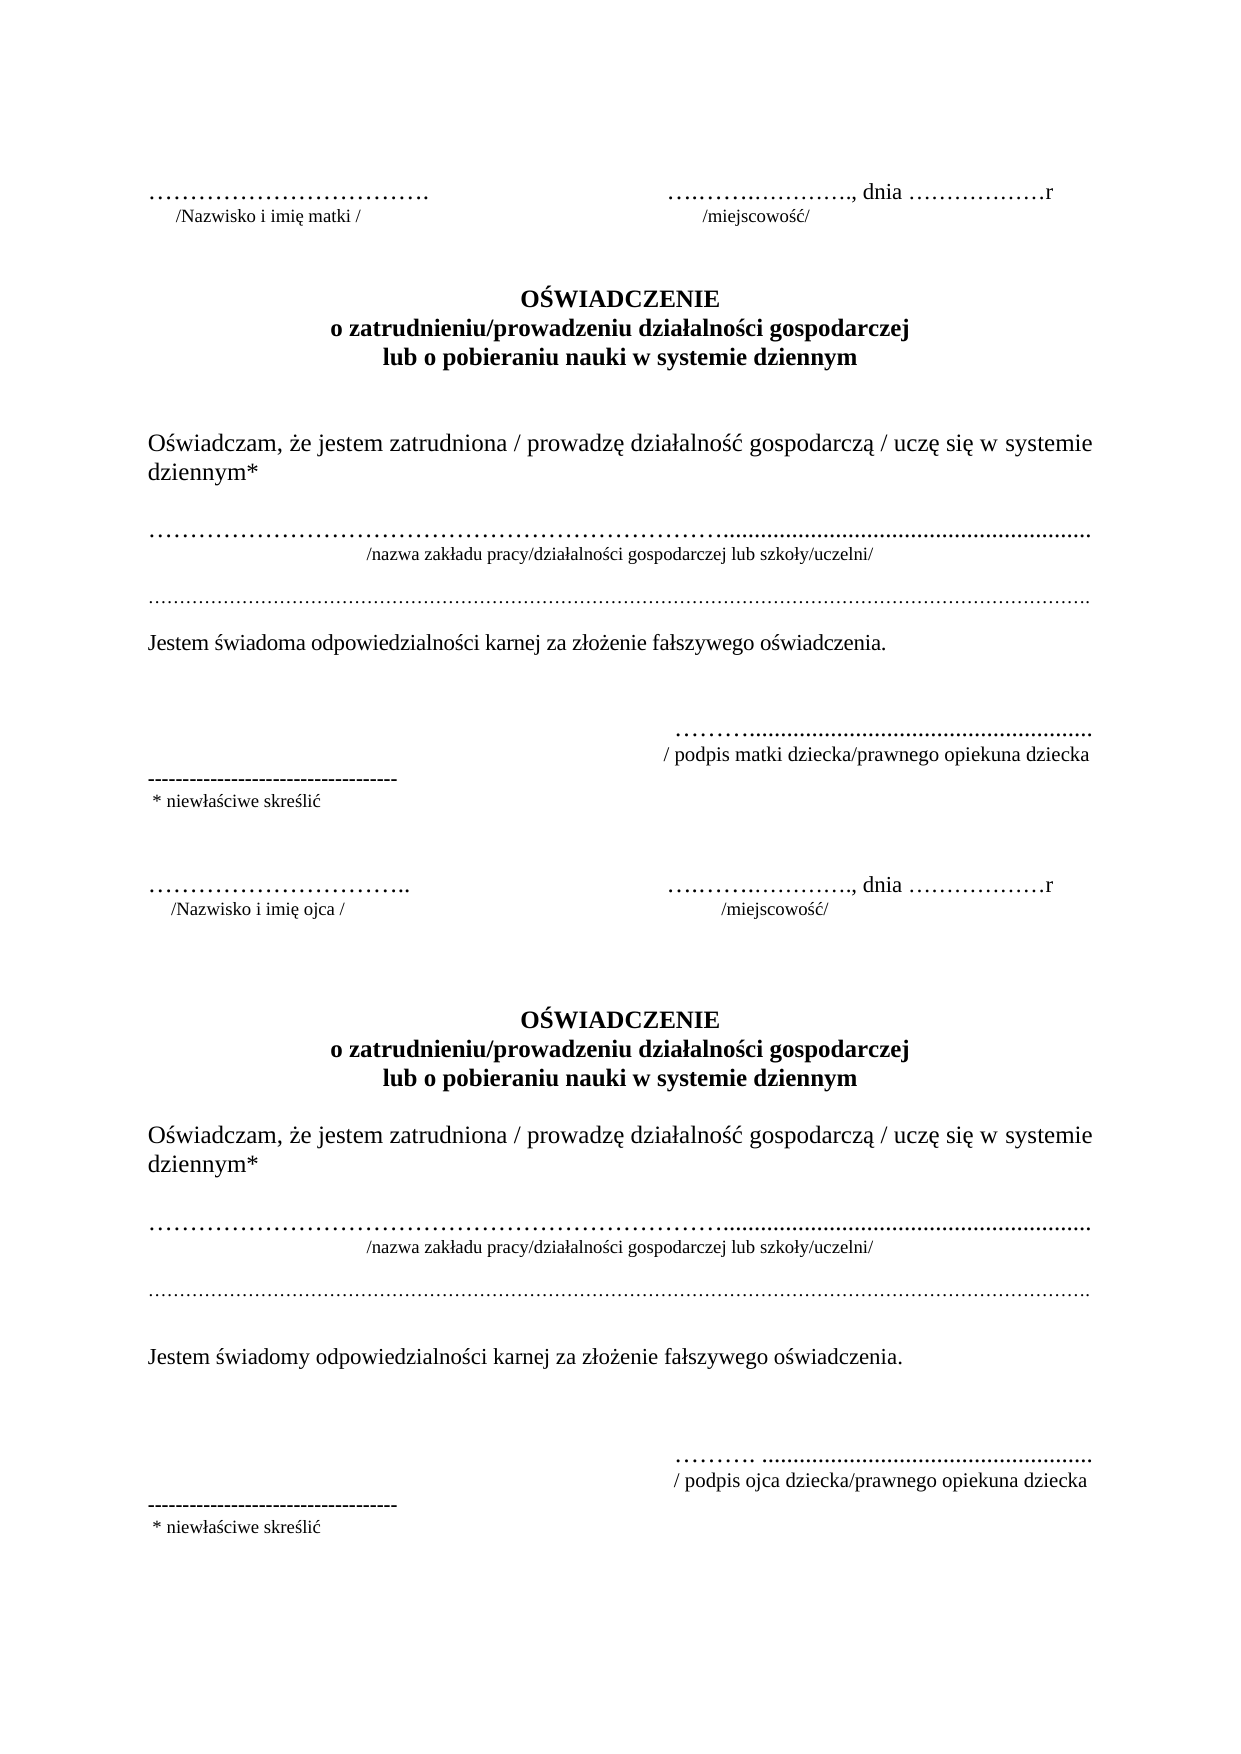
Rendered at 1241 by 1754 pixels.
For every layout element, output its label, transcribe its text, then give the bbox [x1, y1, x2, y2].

text / podpis ojca dziecka/prawnego opiekuna dziecka [148, 1468, 1093, 1492]
text Jestem świadomy odpowiedzialności karnej za złożenie fałszywego oświadczenia. [148, 1343, 1093, 1370]
text ……………………………………………………………........................................................... [148, 514, 1093, 543]
text /nazwa zakładu pracy/działalności gospodarczej lub szkoły/uczelni/ [148, 1236, 1093, 1257]
text ……………………………………………………………........................................................... [148, 1207, 1093, 1236]
text o zatrudnieniu/prowadzeniu działalności gospodarczej [148, 1034, 1093, 1063]
text Oświadczam, że jestem zatrudniona / prowadzę działalność gospodarczą / uczę się w systemie dziennym* [148, 428, 1093, 485]
text ………. ..................................................... [148, 1439, 1093, 1468]
text Jestem świadoma odpowiedzialności karnej za złożenie fałszywego oświadczenia. [148, 629, 1093, 656]
text lub o pobieraniu nauki w systemie dziennym [148, 342, 1093, 370]
text / podpis matki dziecka/prawnego opiekuna dziecka [148, 742, 1093, 766]
text /Nazwisko i imię matki / /miejscowość/ [148, 205, 1093, 227]
text o zatrudnieniu/prowadzeniu działalności gospodarczej [148, 313, 1093, 342]
text ………....................................................... [148, 713, 1093, 742]
text ………………………….. ….…….…………., dnia ………………r [148, 869, 1093, 898]
text ……………………………. ….…….…………., dnia ………………r [148, 176, 1093, 205]
text lub o pobieraniu nauki w systemie dziennym [148, 1063, 1093, 1092]
text OŚWIADCZENIE [148, 1006, 1093, 1034]
text /Nazwisko i imię ojca / /miejscowość/ [148, 898, 1093, 919]
text OŚWIADCZENIE [148, 284, 1093, 313]
text ……………………………………………………………………………………………………………………………………. [148, 586, 1093, 608]
text ------------------------------------ [148, 766, 1093, 790]
text ……………………………………………………………………………………………………………………………………. [148, 1279, 1093, 1300]
text Oświadczam, że jestem zatrudniona / prowadzę działalność gospodarczą / uczę się w systemie dziennym* [148, 1121, 1093, 1178]
text /nazwa zakładu pracy/działalności gospodarczej lub szkoły/uczelni/ [148, 543, 1093, 564]
text * niewłaściwe skreślić [148, 790, 1093, 811]
text * niewłaściwe skreślić [148, 1516, 1093, 1538]
text ------------------------------------ [148, 1492, 1093, 1516]
